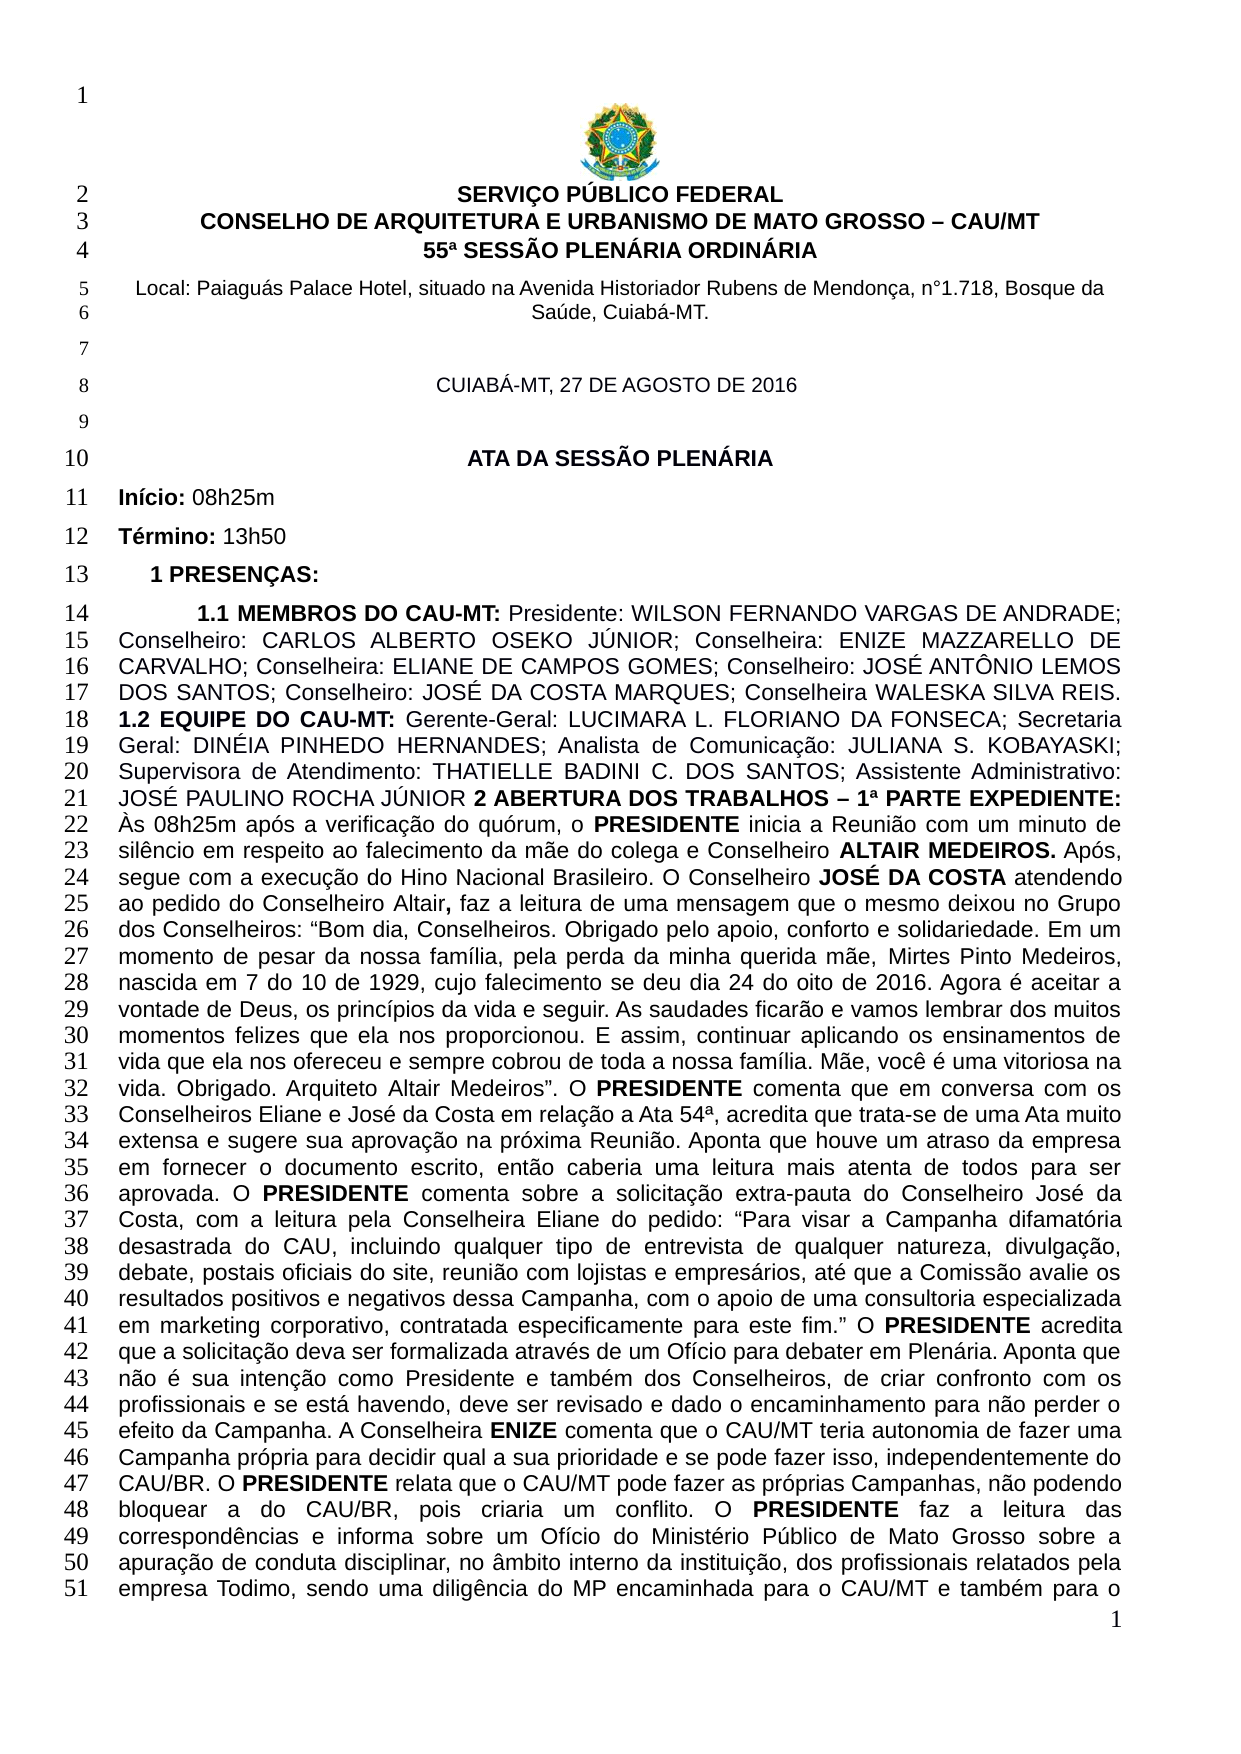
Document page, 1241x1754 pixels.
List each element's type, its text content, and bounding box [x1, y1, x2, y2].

text Término: 13h50 [118, 523, 1169, 549]
text 1.1 MEMBROS DO CAU-MT: Presidente: WILSON FERNANDO VARGAS DE ANDRADE; Conselheiro: CARLOS ALBERTO OSEKO JÚNIOR; Conselheira: ENIZE MAZZARELLO DE CARVALHO; Conselheira: ELIANE DE CAMPOS GOMES; Conselheiro: JOSÉ ANTÔNIO LEMOS DOS SANTOS; Conselheiro: JOSÉ DA COSTA MARQUES; Conselheira WALESKA SILVA REIS. 1.2 EQUIPE DO CAU-MT: Gerente-Geral: LUCIMARA L. FLORIANO DA FONSECA; Secretaria Geral: DINÉIA PINHEDO HERNANDES; Analista de Comunicação: JULIANA S. KOBAYASKI; Supervisora de Atendimento: THATIELLE BADINI C. DOS SANTOS; Assistente Administrativo: JOSÉ PAULINO ROCHA JÚNIOR 2 ABERTURA DOS TRABALHOS – 1ª PARTE EXPEDIENTE: Às 08h25m após a verificação do quórum, o PRESIDENTE inicia a Reunião com um minuto de silêncio em respeito ao falecimento da mãe do colega e Conselheiro ALTAIR MEDEIROS. Após, segue com a execução do Hino Nacional Brasileiro. O Conselheiro JOSÉ DA COSTA atendendo ao pedido do Conselheiro Altair, faz a leitura de uma mensagem que o mesmo deixou no Grupo dos Conselheiros: “Bom dia, Conselheiros. Obrigado pelo apoio, conforto e solidariedade. Em um momento de pesar da nossa família, pela perda da minha querida mãe, Mirtes Pinto Medeiros, nascida em 7 do 10 de 1929, cujo falecimento se deu dia 24 do oito de 2016. Agora é aceitar a vontade de Deus, os princípios da vida e seguir. As saudades ficarão e vamos lembrar dos muitos momentos felizes que ela nos proporcionou. E assim, continuar aplicando os ensinamentos de vida que ela nos ofereceu e sempre cobrou de toda a nossa família. Mãe, você é uma vitoriosa na vida. Obrigado. Arquiteto Altair Medeiros”. O PRESIDENTE comenta que em conversa com os Conselheiros Eliane e José da Costa em relação a Ata 54ª, acredita que trata-se de uma Ata muito extensa e sugere sua aprovação na próxima Reunião. Aponta que houve um atraso da empresa em fornecer o documento escrito, então caberia uma leitura mais atenta de todos para ser aprovada. O PRESIDENTE comenta sobre a solicitação extra-pauta do Conselheiro José da Costa, com a leitura pela Conselheira Eliane do pedido: “Para visar a Campanha difamatória desastrada do CAU, incluindo qualquer tipo de entrevista de qualquer natureza, divulgação, debate, postais oficiais do site, reunião com lojistas e empresários, até que a Comissão avalie os resultados positivos e negativos dessa Campanha, com o apoio de uma consultoria especializada em marketing corporativo, contratada especificamente para este fim.” O PRESIDENTE acredita que a solicitação deva ser formalizada através de um Ofício para debater em Plenária. Aponta que não é sua intenção como Presidente e também dos Conselheiros, de criar confronto com os profissionais e se está havendo, deve ser revisado e dado o encaminhamento para não perder o efeito da Campanha. A Conselheira ENIZE comenta que o CAU/MT teria autonomia de fazer uma Campanha própria para decidir qual a sua prioridade e se pode fazer isso, independentemente do CAU/BR. O PRESIDENTE relata que o CAU/MT pode fazer as próprias Campanhas, não podendo bloquear a do CAU/BR, pois criaria um conflito. O PRESIDENTE faz a leitura das correspondências e informa sobre um Ofício do Ministério Público de Mato Grosso sobre a apuração de conduta disciplinar, no âmbito interno da instituição, dos profissionais relatados pela empresa Todimo, sendo uma diligência do MP encaminhada para o CAU/MT e também para o [118, 600, 1122, 1602]
text ATA DA SESSÃO PLENÁRIA [118, 445, 1122, 472]
text SERVIÇO PÚBLICO FEDERAL [118, 181, 1122, 208]
text Início: 08h25m [118, 484, 1169, 510]
text 55ª SESSÃO PLENÁRIA ORDINÁRIA [118, 237, 1122, 263]
text 1 PRESENÇAS: [118, 561, 1169, 588]
text CONSELHO DE ARQUITETURA E URBANISMO DE MATO GROSSO – CAU/MT [118, 208, 1122, 234]
text CUIABÁ-MT, 27 DE AGOSTO DE 2016 [118, 372, 1122, 396]
text Local: Paiaguás Palace Hotel, situado na Avenida Historiador Rubens de Mendonça, n°1.718, Bosque da Saúde, Cuiabá-MT. [118, 276, 1122, 324]
